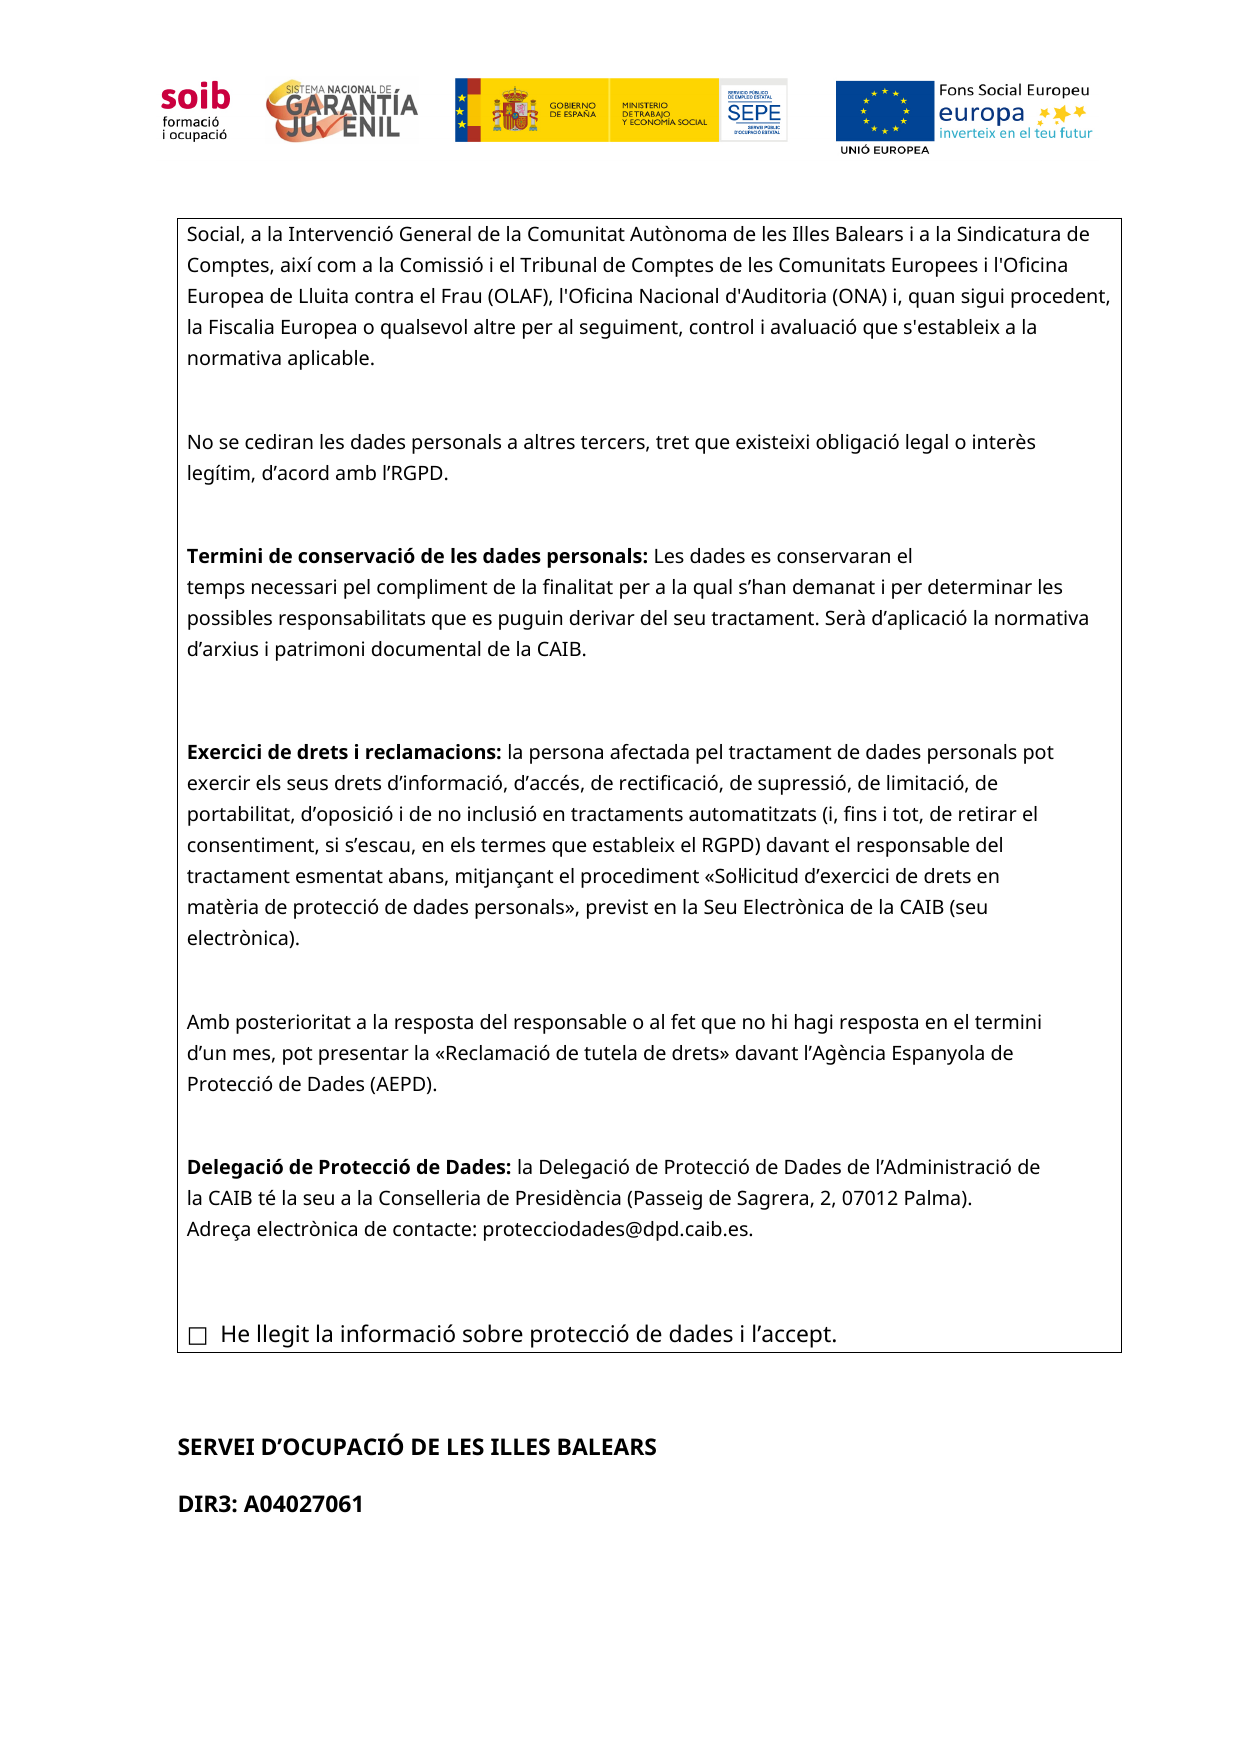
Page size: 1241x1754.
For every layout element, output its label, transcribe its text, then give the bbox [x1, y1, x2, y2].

text Delegació de Protecció de Dades: la Delegació de Protecció de Dades de l’Administració de la CAIB té la seu a la Conselleria de Presidència (Passeig de Sagrera, 2, 07012 Palma). Adreça electrònica de contacte: protecciodades@dpd.caib.es. [178, 1150, 1121, 1242]
text Exercici de drets i reclamacions: la persona afectada pel tractament de dades personals pot exercir els seus drets d’informació, d’accés, de rectificació, de supressió, de limitació, de portabilitat, d’oposició i de no inclusió en tractaments automatitzats (i, fins i tot, de retirar el consentiment, si s’escau, en els termes que estableix el RGPD) davant el responsable del tractament esmentat abans, mitjançant el procediment «Sol·licitud d’exercici de drets en matèria de protecció de dades personals», previst en la Seu Electrònica de la CAIB (seu electrònica). [178, 736, 1121, 983]
text Amb posterioritat a la resposta del responsable o al fet que no hi hagi resposta en el termini d’un mes, pot presentar la «Reclamació de tutela de drets» davant l’Agència Espanyola de Protecció de Dades (AEPD). [178, 1005, 1121, 1128]
text No se cediran les dades personals a altres tercers, tret que existeixi obligació legal o interès legítim, d’acord amb l’RGPD. [178, 426, 1121, 517]
text SERVEI D’OCUPACIÓ DE LES ILLES BALEARS [177, 1431, 1122, 1463]
text DIR3: A04027061 [177, 1488, 1122, 1519]
text Social, a la Intervenció General de la Comunitat Autònoma de les Illes Balears i a la Sindicatura de Comptes, així com a la Comissió i el Tribunal de Comptes de les Comunitats Europees i l'Oficina Europea de Lluita contra el Frau (OLAF), l'Oficina Nacional d'Auditoria (ONA) i, quan sigui procedent, la Fiscalia Europea o qualsevol altre per al seguiment, control i avaluació que s'estableix a la normativa aplicable. [178, 219, 1121, 404]
text □ He llegit la informació sobre protecció de dades i l’accept. [178, 1315, 1121, 1352]
picture [156, 73, 1100, 161]
text Termini de conservació de les dades personals: Les dades es conservaran el temps necessari pel compliment de la finalitat per a la qual s’han demanat i per determinar les possibles responsabilitats que es puguin derivar del seu tractament. Serà d’aplicació la normativa d’arxius i patrimoni documental de la CAIB. [178, 539, 1121, 662]
